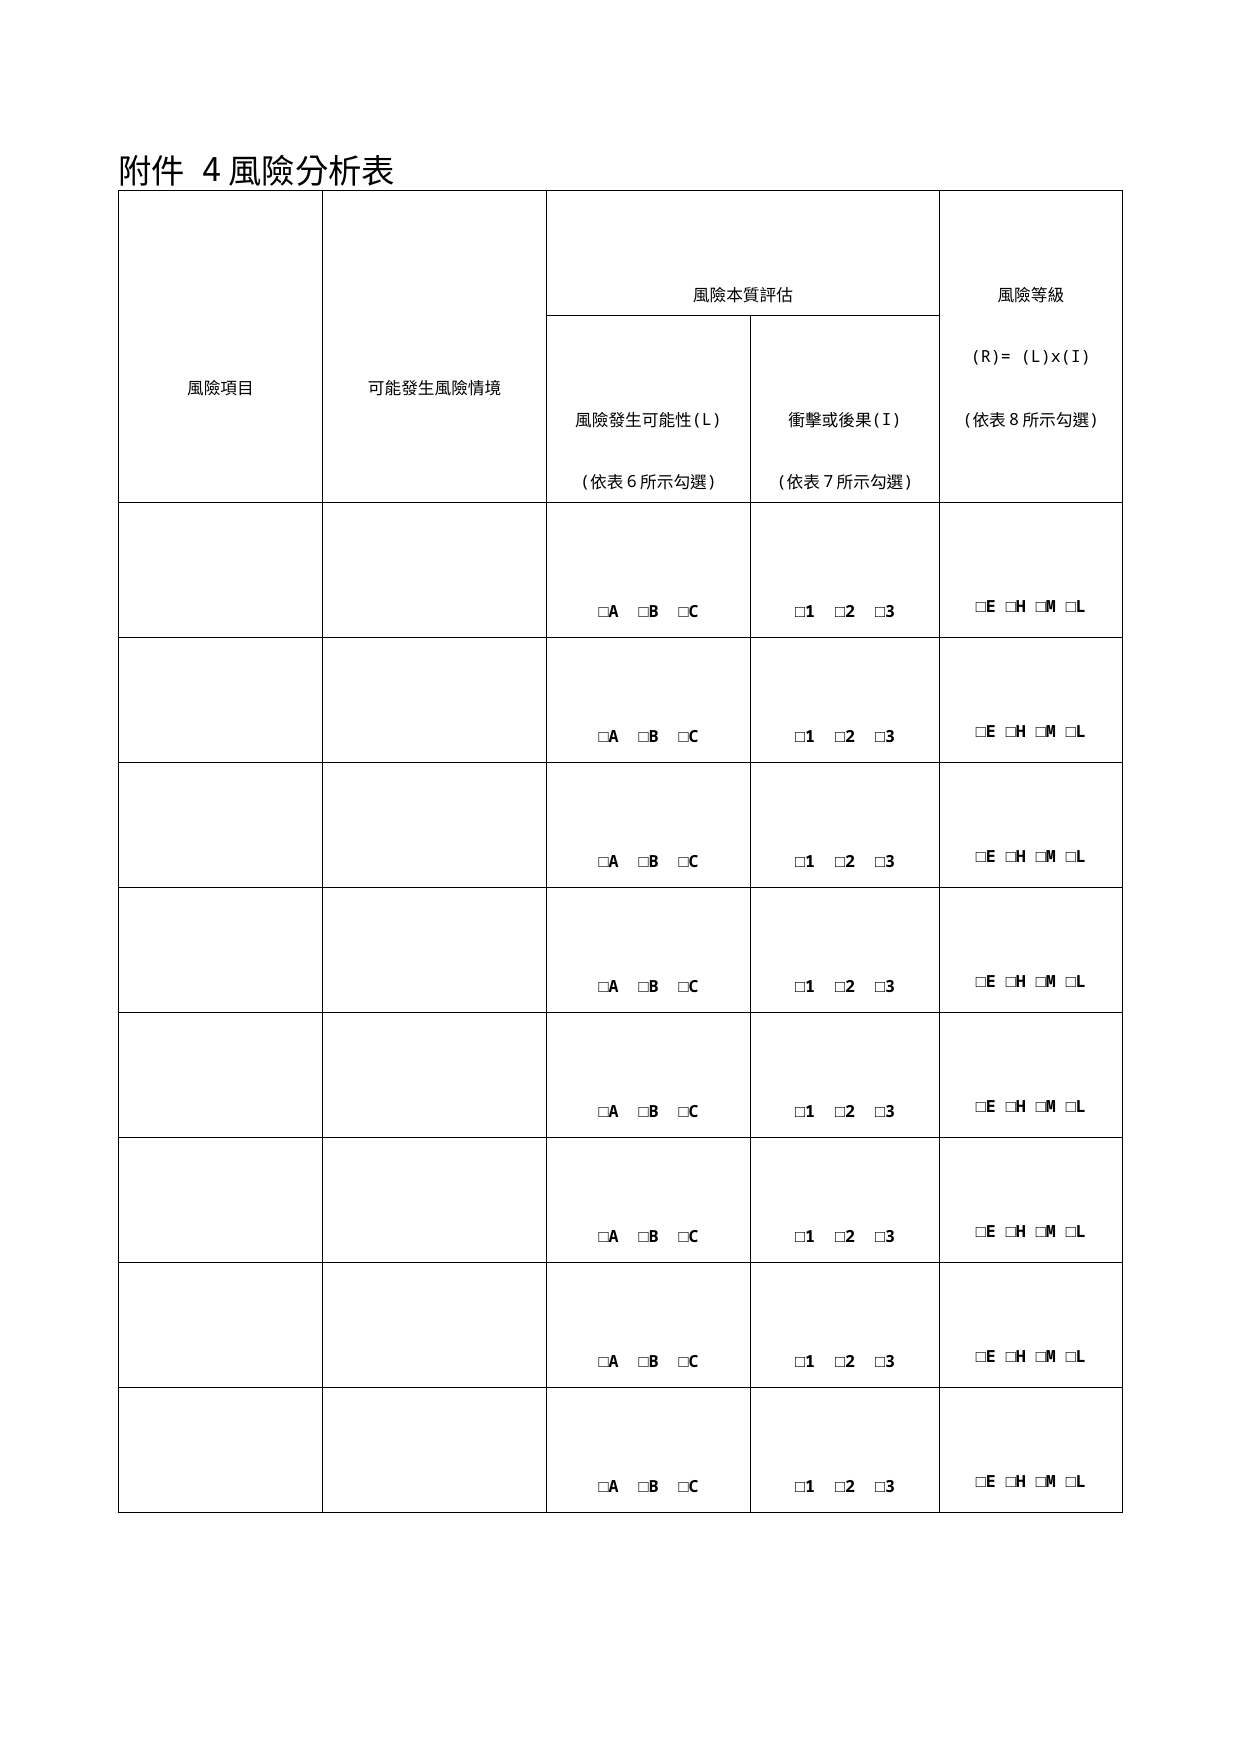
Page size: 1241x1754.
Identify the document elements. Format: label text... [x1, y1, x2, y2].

table_cell □E □H □M □L [940, 1388, 1122, 1512]
table_cell [119, 503, 322, 637]
table_cell □1 □2 □3 [751, 888, 939, 1012]
table_cell [119, 1263, 322, 1387]
table_header 可能發生風險情境 [323, 191, 546, 502]
table_header 風險項目 [119, 191, 322, 502]
table_cell □1 □2 □3 [751, 638, 939, 762]
table_cell □E □H □M □L [940, 638, 1122, 762]
table_cell □E □H □M □L [940, 1138, 1122, 1262]
table_cell □1 □2 □3 [751, 763, 939, 887]
table_cell [119, 1013, 322, 1137]
table_cell □A □B □C [547, 763, 750, 887]
table_cell □A □B □C [547, 1388, 750, 1512]
table_cell □A □B □C [547, 1013, 750, 1137]
table_cell □1 □2 □3 [751, 1138, 939, 1262]
table_cell [323, 1388, 546, 1512]
table_cell □E □H □M □L [940, 1013, 1122, 1137]
table_cell □E □H □M □L [940, 888, 1122, 1012]
table_cell [119, 888, 322, 1012]
table_cell □A □B □C [547, 1138, 750, 1262]
table_header 風險本質評估 [547, 191, 939, 314]
table_cell [323, 763, 546, 887]
table_cell [119, 763, 322, 887]
table_cell [323, 638, 546, 762]
table_cell □E □H □M □L [940, 1263, 1122, 1387]
table_cell □1 □2 □3 [751, 1013, 939, 1137]
table_cell [323, 888, 546, 1012]
table_cell □A □B □C [547, 503, 750, 637]
table_cell [119, 638, 322, 762]
table_cell [119, 1388, 322, 1512]
table_cell 衝擊或後果(I) (依表7所示勾選) [751, 316, 939, 502]
table_cell □E □H □M □L [940, 763, 1122, 887]
table_cell [323, 1013, 546, 1137]
table_cell □A □B □C [547, 888, 750, 1012]
text 附件 4風險分析表 [118, 127, 1122, 189]
table_cell [119, 1138, 322, 1262]
table_cell [323, 503, 546, 637]
table_cell □A □B □C [547, 638, 750, 762]
table_cell □1 □2 □3 [751, 1263, 939, 1387]
table_cell □A □B □C [547, 1263, 750, 1387]
table_cell □1 □2 □3 [751, 503, 939, 637]
table_cell [323, 1138, 546, 1262]
table_header 風險等級 (R)= (L)x(I) (依表8所示勾選) [940, 191, 1122, 502]
table_cell 風險發生可能性(L) (依表6所示勾選) [547, 316, 750, 502]
table_cell □1 □2 □3 [751, 1388, 939, 1512]
table_cell □E □H □M □L [940, 503, 1122, 637]
table_cell [323, 1263, 546, 1387]
